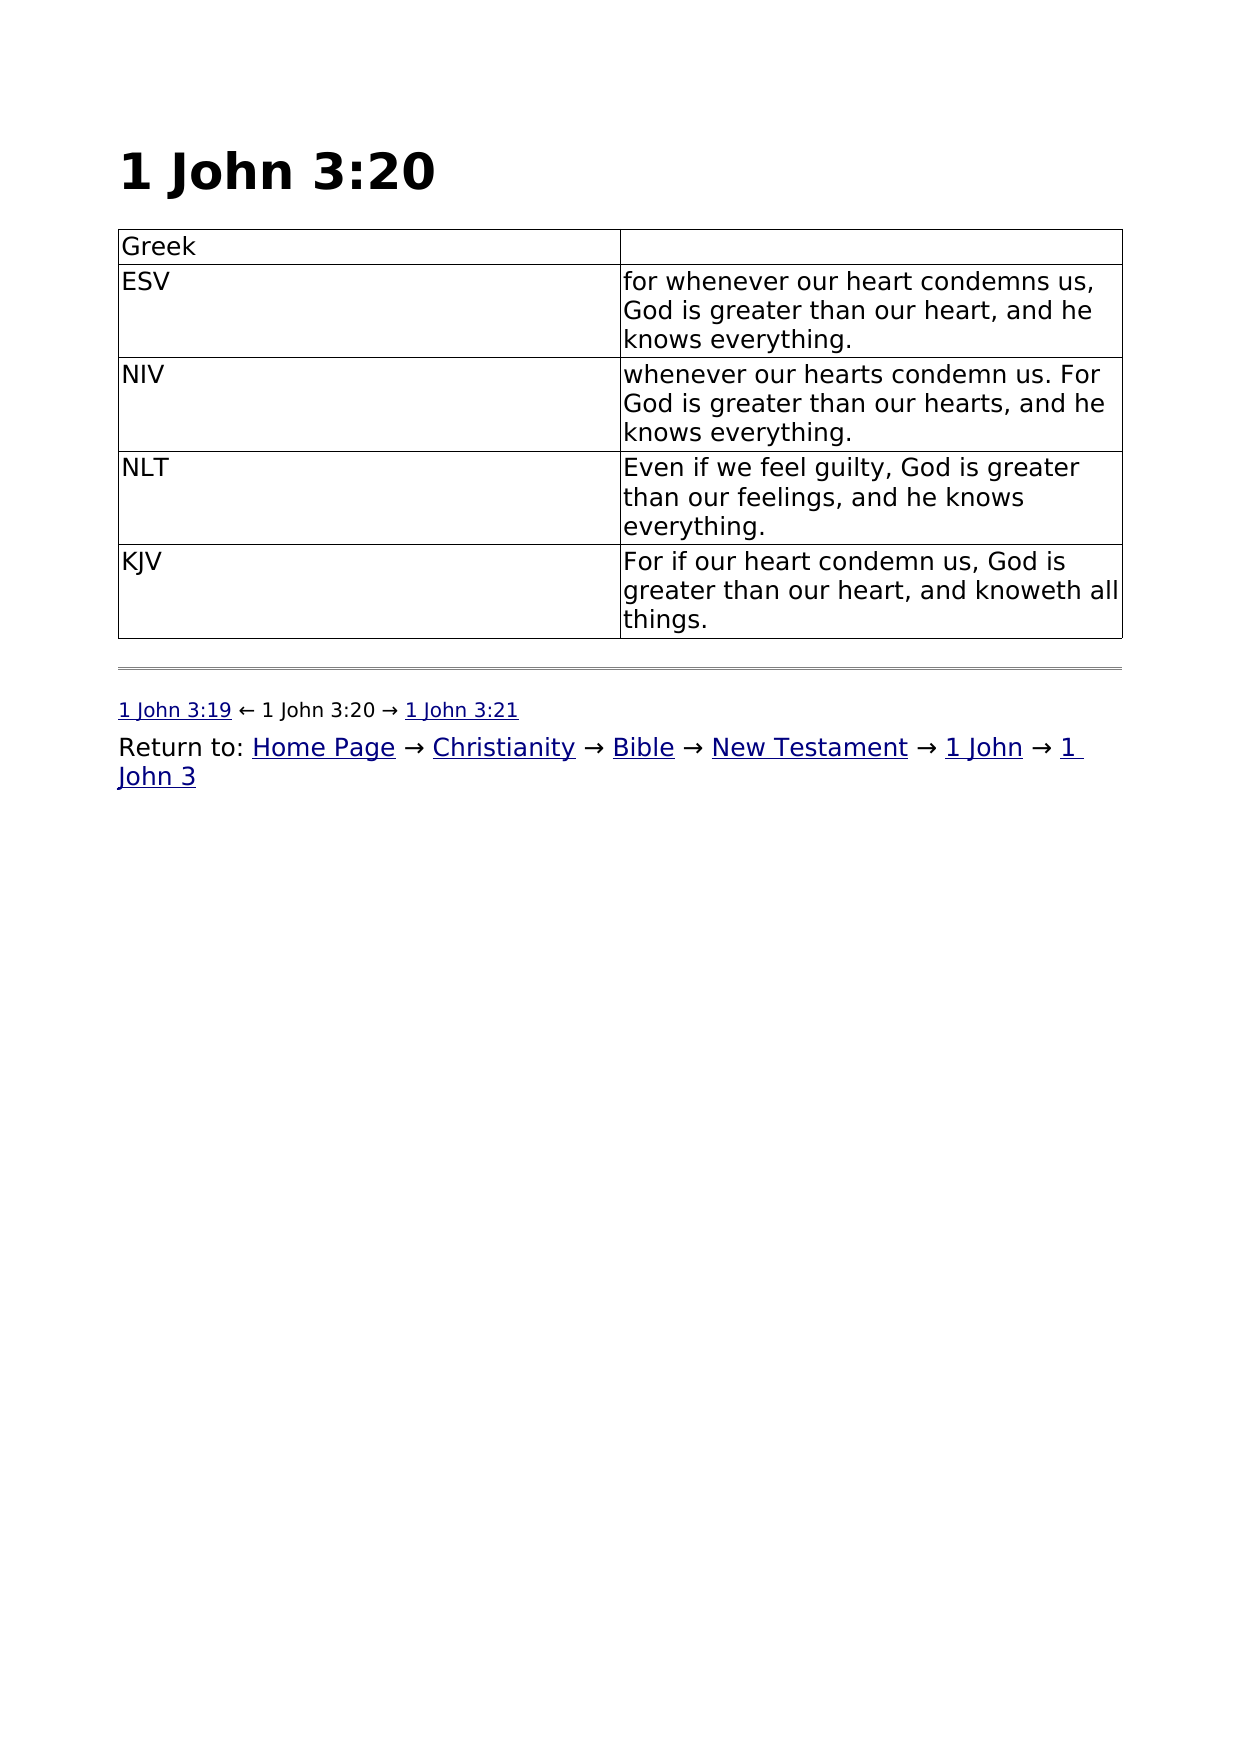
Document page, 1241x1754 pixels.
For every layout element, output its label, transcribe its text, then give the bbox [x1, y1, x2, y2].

table_cell whenever our hearts condemn us. For God is greater than our hearts, and he knows everything. [621, 358, 1122, 451]
table_cell For if our heart condemn us, God is greater than our heart, and knoweth all things. [621, 545, 1122, 637]
subtitle 1 John 3:20 [118, 143, 1122, 201]
table_cell Even if we feel guilty, God is greater than our feelings, and he knows everything. [621, 452, 1122, 544]
table_cell KJV [119, 545, 620, 637]
table_cell ESV [119, 265, 620, 357]
table_header [621, 230, 1122, 264]
table_cell for whenever our heart condemns us, God is greater than our heart, and he knows everything. [621, 265, 1122, 357]
text 1 John 3:19 ← 1 John 3:20 → 1 John 3:21 [118, 699, 1122, 733]
table_cell NIV [119, 358, 620, 451]
text Return to: Home Page → Christianity → Bible → New Testament → 1 John → 1 John 3 [118, 733, 1122, 791]
table_cell NLT [119, 452, 620, 544]
table_header Greek [119, 230, 620, 264]
